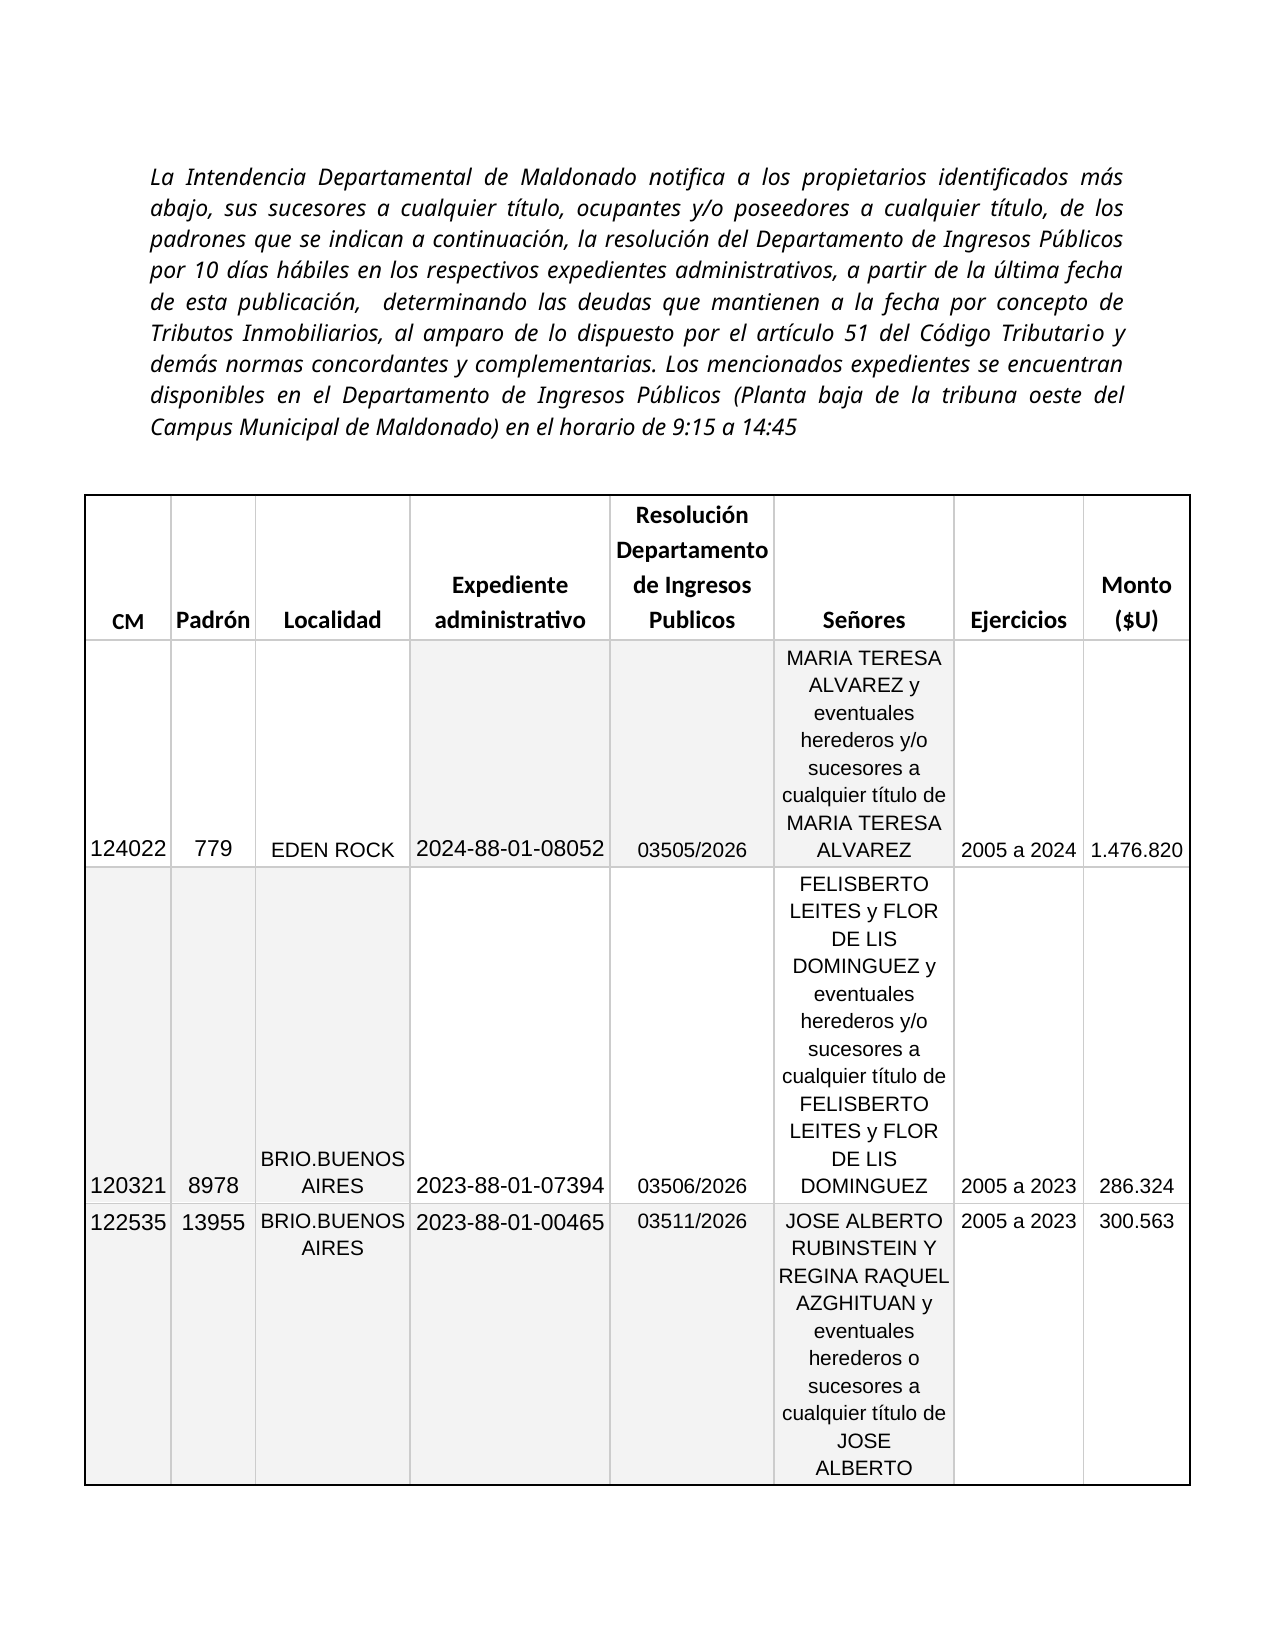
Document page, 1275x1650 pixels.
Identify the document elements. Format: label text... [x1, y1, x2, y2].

table_cell FELISBERTO LEITES y FLOR DE LIS DOMINGUEZ y eventuales herederos y/o sucesores a cualquier título de FELISBERTO LEITES y FLOR DE LIS DOMINGUEZ [775, 868, 953, 1202]
table_cell 2005 a 2023 [955, 868, 1083, 1202]
table_cell BRIO.BUENOS AIRES [256, 868, 409, 1202]
table_cell 1.476.820 [1084, 641, 1189, 866]
table_header Ejercicios [955, 496, 1083, 639]
table_header Localidad [256, 496, 409, 639]
table_cell 120321 [86, 868, 170, 1202]
table_header Señores [775, 496, 953, 639]
table_cell 300.563 [1084, 1204, 1189, 1484]
table_cell 13955 [172, 1204, 255, 1484]
table_cell 8978 [172, 868, 255, 1202]
table_cell 2023-88-01-00465 [411, 1204, 609, 1484]
table_cell JOSE ALBERTO RUBINSTEIN Y REGINA RAQUEL AZGHITUAN y eventuales herederos o sucesores a cualquier título de JOSE ALBERTO [775, 1204, 953, 1484]
table_header Padrón [172, 496, 255, 639]
text La Intendencia Departamental de Maldonado notifica a los propietarios identificados más abajo, sus sucesores a cualquier título, ocupantes y/o poseedores a cualquier título, de los padrones que se indican a continuación, la resolución del Departamento de Ingresos Públicos por 10 días hábiles en los respectivos expedientes administrativos, a partir de la última fecha de esta publicación, determinando las deudas que mantienen a la fecha por concepto de Tributos Inmobiliarios, al amparo de lo dispuesto por el artículo 51 del Código Tributario y demás normas concordantes y complementarias. Los mencionados expedientes se encuentran disponibles en el Departamento de Ingresos Públicos (Planta baja de la tribuna oeste del Campus Municipal de Maldonado) en el horario de 9:15 a 14:45 [150, 160, 1125, 442]
table_cell 03511/2026 [611, 1204, 773, 1484]
table_cell EDEN ROCK [256, 641, 409, 866]
table_cell 122535 [86, 1204, 170, 1484]
table_cell 2005 a 2023 [955, 1204, 1083, 1484]
table_cell 779 [172, 641, 255, 866]
table_cell 03506/2026 [611, 868, 773, 1202]
table_header Monto ($U) [1084, 496, 1189, 639]
table_cell BRIO.BUENOS AIRES [256, 1204, 409, 1484]
table_cell 124022 [86, 641, 170, 866]
table_cell 2005 a 2024 [955, 641, 1083, 866]
table_header Resolución Departamento de Ingresos Publicos [611, 496, 773, 639]
table_header CM [86, 496, 170, 639]
table_cell 286.324 [1084, 868, 1189, 1202]
table_cell 03505/2026 [611, 641, 773, 866]
table_header Expediente administrativo [411, 496, 609, 639]
table_cell 2023-88-01-07394 [411, 868, 609, 1202]
table_cell 2024-88-01-08052 [411, 641, 609, 866]
table_cell MARIA TERESA ALVAREZ y eventuales herederos y/o sucesores a cualquier título de MARIA TERESA ALVAREZ [775, 641, 953, 866]
